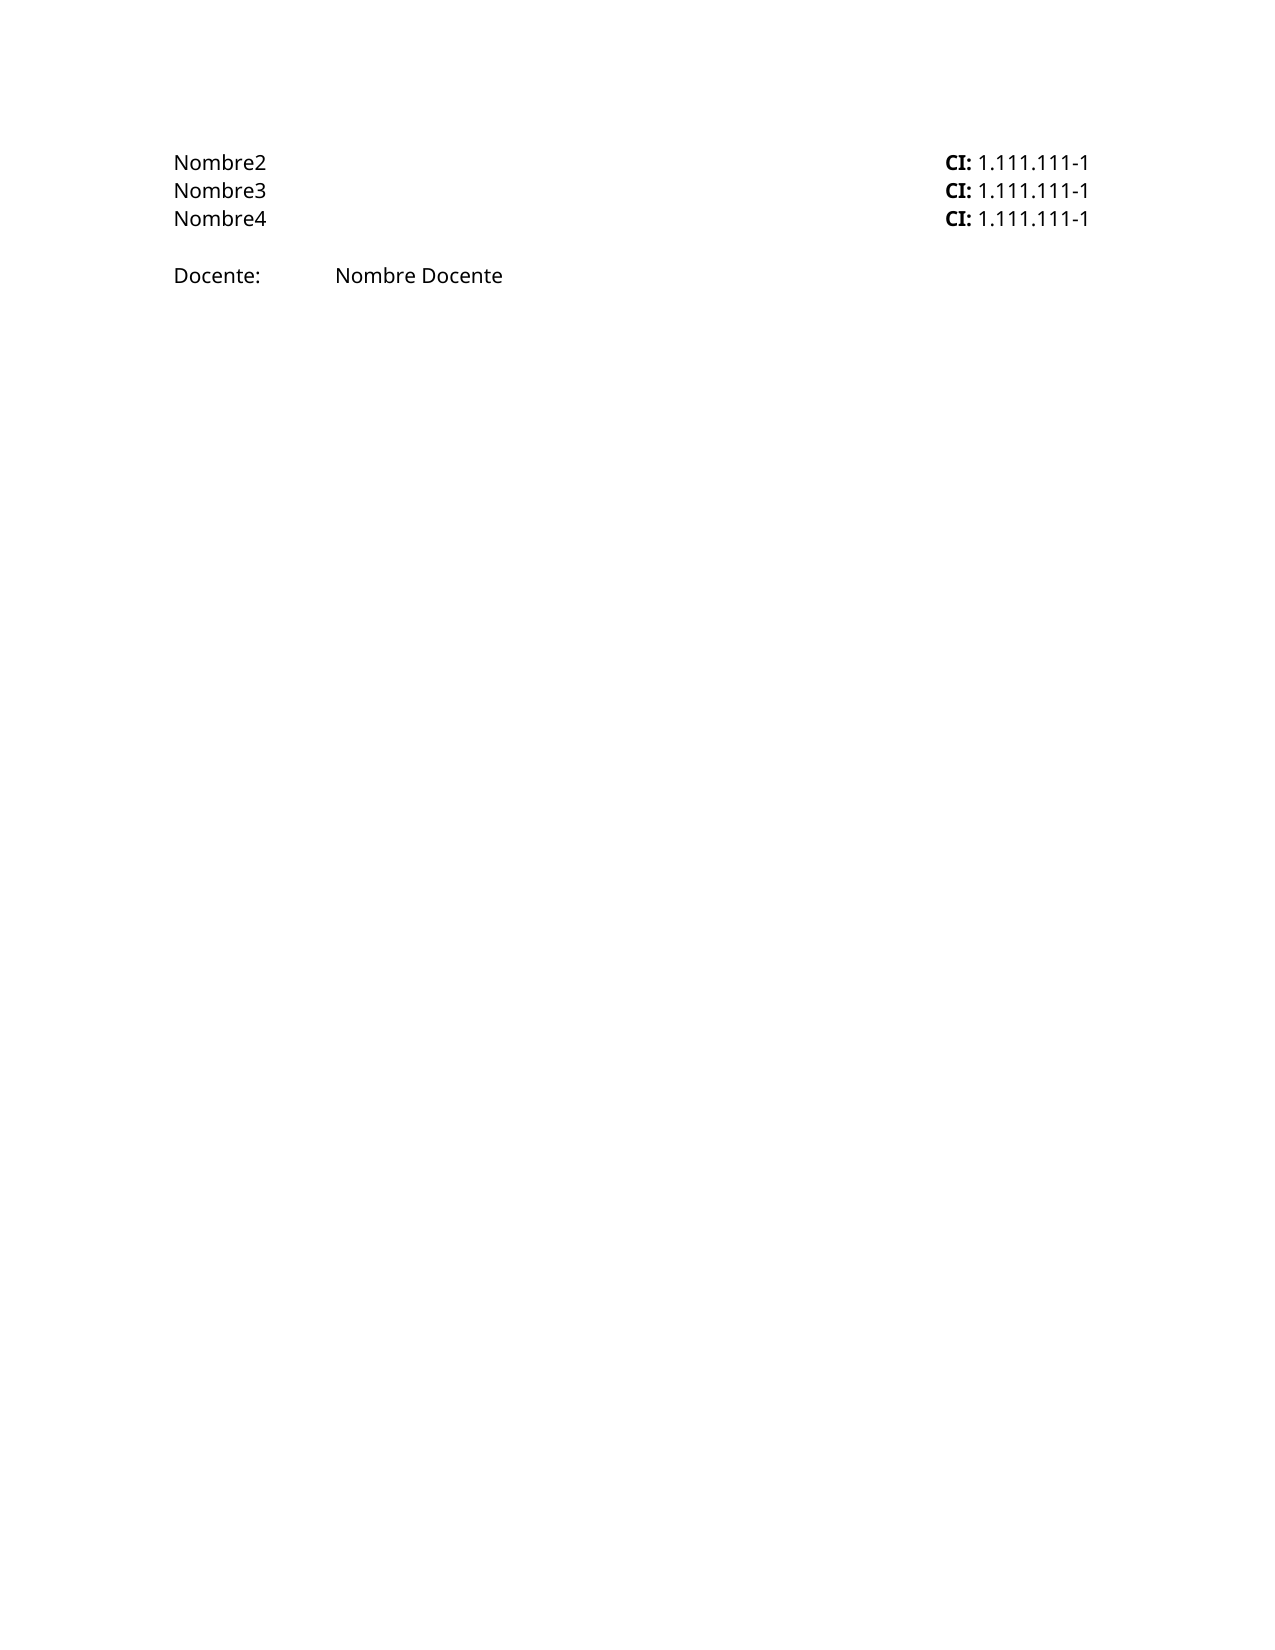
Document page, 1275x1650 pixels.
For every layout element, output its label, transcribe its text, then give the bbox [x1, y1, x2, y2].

table_cell CI: 1.111.111-1 [891, 176, 1098, 204]
table_header Docente: [166, 261, 327, 290]
table_cell Nombre2 [166, 148, 891, 176]
table_cell Nombre4 [166, 205, 891, 233]
table_cell CI: 1.111.111-1 [891, 205, 1098, 233]
table_cell Nombre3 [166, 176, 891, 204]
table_header Nombre Docente [328, 261, 1098, 290]
table_cell CI: 1.111.111-1 [891, 148, 1098, 176]
